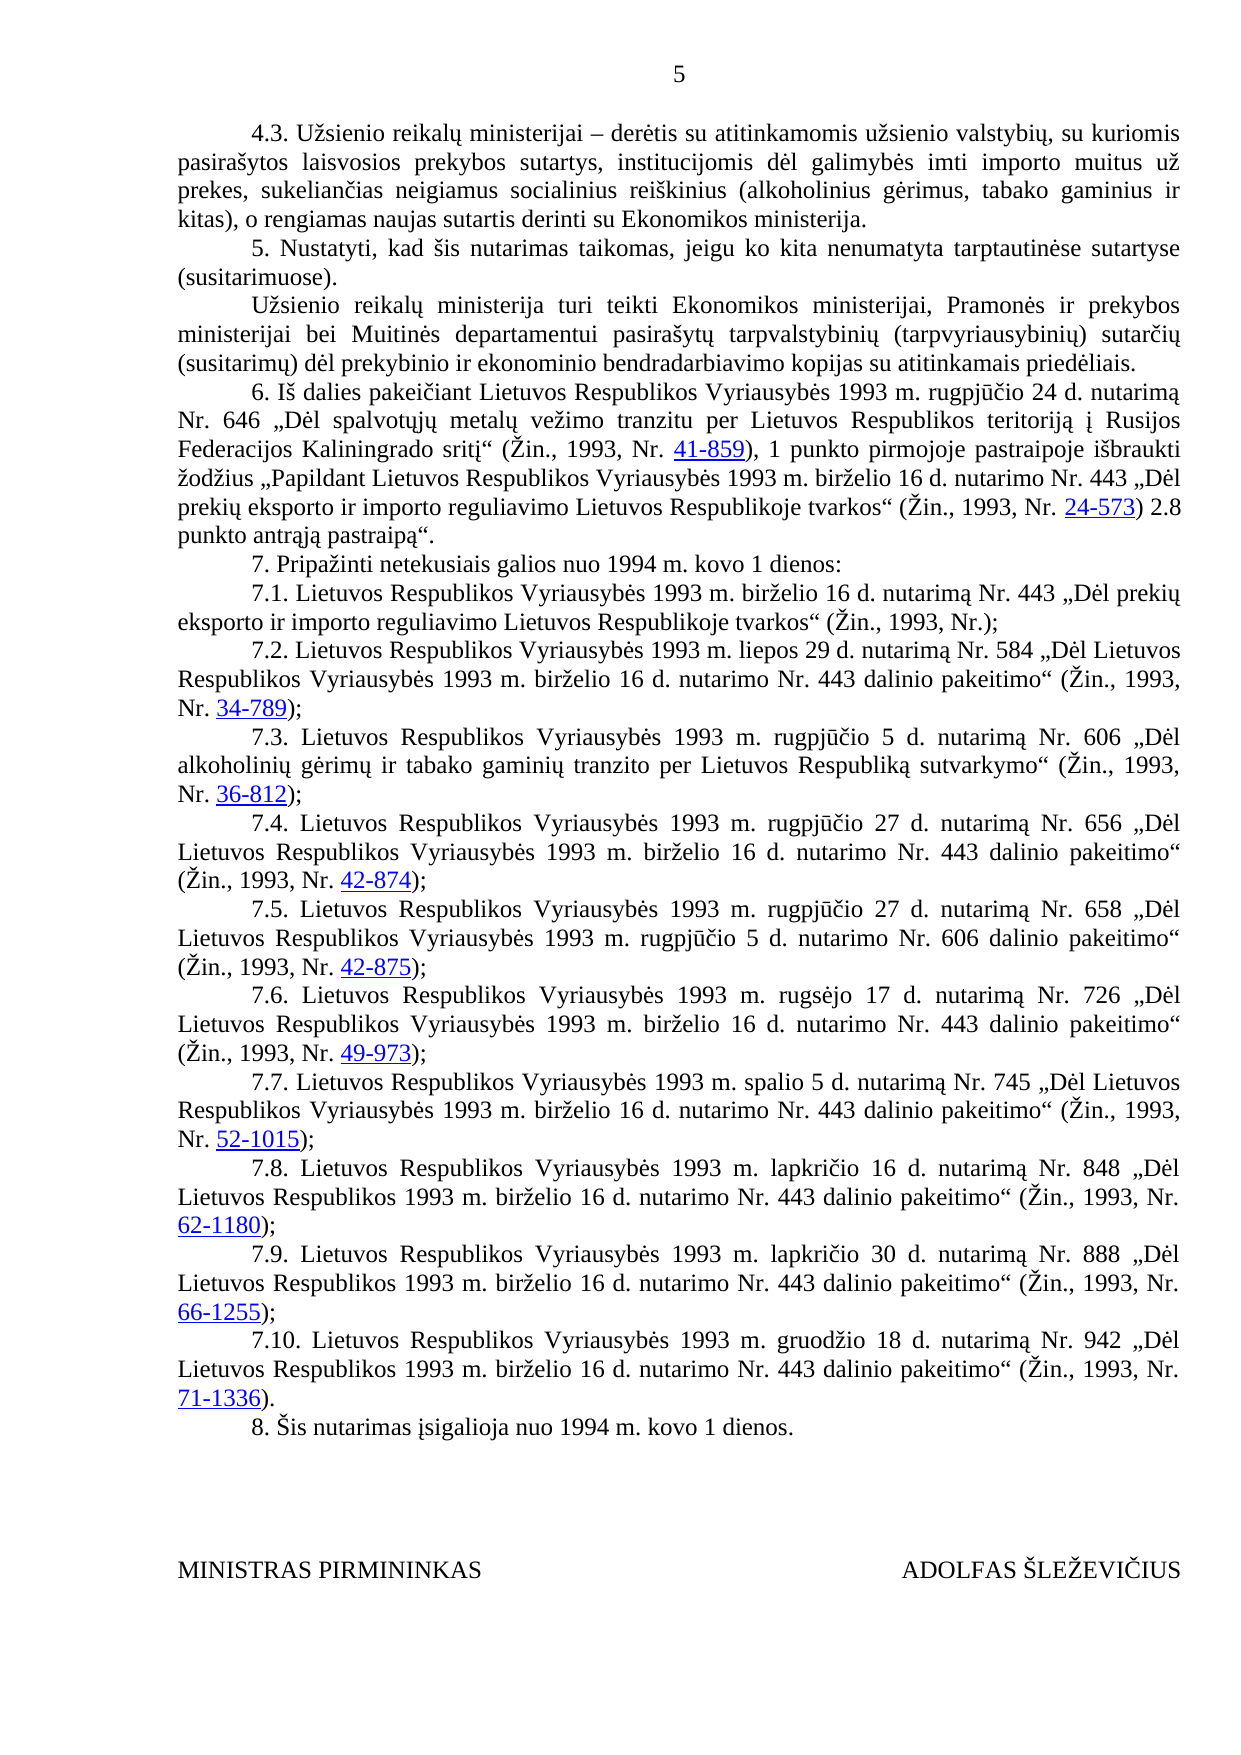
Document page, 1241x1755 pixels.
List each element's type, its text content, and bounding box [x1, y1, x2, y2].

text 5. Nustatyti, kad šis nutarimas taikomas, jeigu ko kita nenumatyta tarptautinėse sutartyse (susitarimuose). [177, 233, 1181, 291]
text 7.5. Lietuvos Respublikos Vyriausybės 1993 m. rugpjūčio 27 d. nutarimą Nr. 658 „Dėl Lietuvos Respublikos Vyriausybės 1993 m. rugpjūčio 5 d. nutarimo Nr. 606 dalinio pakeitimo“ (Žin., 1993, Nr. 42-875); [177, 894, 1181, 981]
text Užsienio reikalų ministerija turi teikti Ekonomikos ministerijai, Pramonės ir prekybos ministerijai bei Muitinės departamentui pasirašytų tarpvalstybinių (tarpvyriausybinių) sutarčių (susitarimų) dėl prekybinio ir ekonominio bendradarbiavimo kopijas su atitinkamais priedėliais. [177, 291, 1181, 377]
text 7.4. Lietuvos Respublikos Vyriausybės 1993 m. rugpjūčio 27 d. nutarimą Nr. 656 „Dėl Lietuvos Respublikos Vyriausybės 1993 m. birželio 16 d. nutarimo Nr. 443 dalinio pakeitimo“ (Žin., 1993, Nr. 42-874); [177, 808, 1181, 894]
text MINISTRAS PIRMININKAS ADOLFAS ŠLEŽEVIČIUS [177, 1556, 1181, 1584]
text 4.3. Užsienio reikalų ministerijai – derėtis su atitinkamomis užsienio valstybių, su kuriomis pasirašytos laisvosios prekybos sutartys, institucijomis dėl galimybės imti importo muitus už prekes, sukeliančias neigiamus socialinius reiškinius (alkoholinius gėrimus, tabako gaminius ir kitas), o rengiamas naujas sutartis derinti su Ekonomikos ministerija. [177, 118, 1181, 233]
text 7.7. Lietuvos Respublikos Vyriausybės 1993 m. spalio 5 d. nutarimą Nr. 745 „Dėl Lietuvos Respublikos Vyriausybės 1993 m. birželio 16 d. nutarimo Nr. 443 dalinio pakeitimo“ (Žin., 1993, Nr. 52-1015); [177, 1067, 1181, 1153]
text 7.8. Lietuvos Respublikos Vyriausybės 1993 m. lapkričio 16 d. nutarimą Nr. 848 „Dėl Lietuvos Respublikos 1993 m. birželio 16 d. nutarimo Nr. 443 dalinio pakeitimo“ (Žin., 1993, Nr. 62-1180); [177, 1153, 1181, 1239]
text 7.6. Lietuvos Respublikos Vyriausybės 1993 m. rugsėjo 17 d. nutarimą Nr. 726 „Dėl Lietuvos Respublikos Vyriausybės 1993 m. birželio 16 d. nutarimo Nr. 443 dalinio pakeitimo“ (Žin., 1993, Nr. 49-973); [177, 981, 1181, 1067]
text 7.2. Lietuvos Respublikos Vyriausybės 1993 m. liepos 29 d. nutarimą Nr. 584 „Dėl Lietuvos Respublikos Vyriausybės 1993 m. birželio 16 d. nutarimo Nr. 443 dalinio pakeitimo“ (Žin., 1993, Nr. 34-789); [177, 636, 1181, 722]
text 7.3. Lietuvos Respublikos Vyriausybės 1993 m. rugpjūčio 5 d. nutarimą Nr. 606 „Dėl alkoholinių gėrimų ir tabako gaminių tranzito per Lietuvos Respubliką sutvarkymo“ (Žin., 1993, Nr. 36-812); [177, 722, 1181, 808]
text 8. Šis nutarimas įsigalioja nuo 1994 m. kovo 1 dienos. [177, 1412, 1181, 1441]
text 7.10. Lietuvos Respublikos Vyriausybės 1993 m. gruodžio 18 d. nutarimą Nr. 942 „Dėl Lietuvos Respublikos 1993 m. birželio 16 d. nutarimo Nr. 443 dalinio pakeitimo“ (Žin., 1993, Nr. 71-1336). [177, 1326, 1181, 1412]
text 7.1. Lietuvos Respublikos Vyriausybės 1993 m. birželio 16 d. nutarimą Nr. 443 „Dėl prekių eksporto ir importo reguliavimo Lietuvos Respublikoje tvarkos“ (Žin., 1993, Nr.); [177, 578, 1181, 636]
text 6. Iš dalies pakeičiant Lietuvos Respublikos Vyriausybės 1993 m. rugpjūčio 24 d. nutarimą Nr. 646 „Dėl spalvotųjų metalų vežimo tranzitu per Lietuvos Respublikos teritoriją į Rusijos Federacijos Kaliningrado sritį“ (Žin., 1993, Nr. 41-859), 1 punkto pirmojoje pastraipoje išbraukti žodžius „Papildant Lietuvos Respublikos Vyriausybės 1993 m. birželio 16 d. nutarimo Nr. 443 „Dėl prekių eksporto ir importo reguliavimo Lietuvos Respublikoje tvarkos“ (Žin., 1993, Nr. 24-573) 2.8 punkto antrąją pastraipą“. [177, 377, 1181, 549]
text 7. Pripažinti netekusiais galios nuo 1994 m. kovo 1 dienos: [177, 549, 1181, 578]
text 7.9. Lietuvos Respublikos Vyriausybės 1993 m. lapkričio 30 d. nutarimą Nr. 888 „Dėl Lietuvos Respublikos 1993 m. birželio 16 d. nutarimo Nr. 443 dalinio pakeitimo“ (Žin., 1993, Nr. 66-1255); [177, 1239, 1181, 1326]
